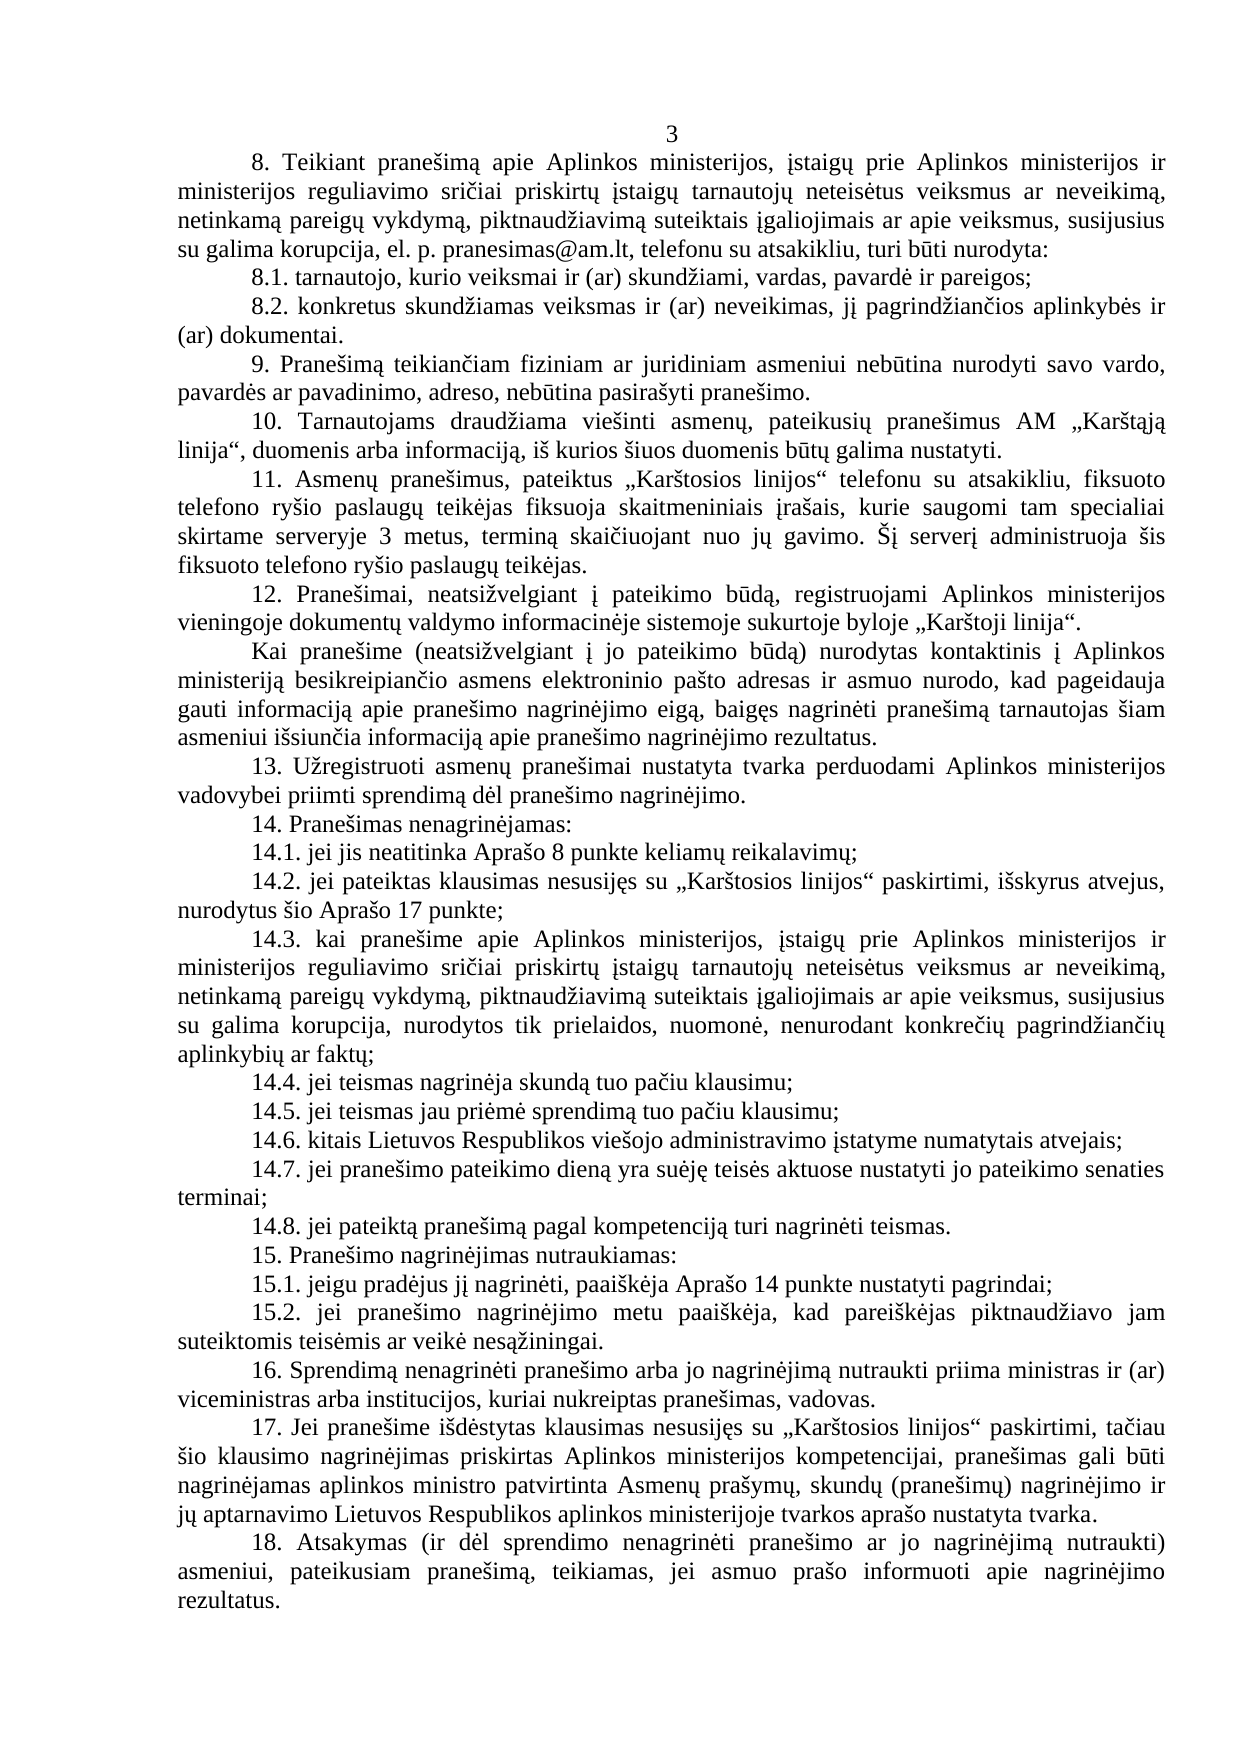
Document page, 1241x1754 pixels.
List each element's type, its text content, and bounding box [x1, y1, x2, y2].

text 15. Pranešimo nagrinėjimas nutraukiamas: [177, 1240, 1166, 1269]
text 14.3. kai pranešime apie Aplinkos ministerijos, įstaigų prie Aplinkos ministerijos ir ministerijos reguliavimo sričiai priskirtų įstaigų tarnautojų neteisėtus veiksmus ar neveikimą, netinkamą pareigų vykdymą, piktnaudžiavimą suteiktais įgaliojimais ar apie veiksmus, susijusius su galima korupcija, nurodytos tik prielaidos, nuomonė, nenurodant konkrečių pagrindžiančių aplinkybių ar faktų; [177, 924, 1166, 1067]
text 8.1. tarnautojo, kurio veiksmai ir (ar) skundžiami, vardas, pavardė ir pareigos; [177, 262, 1166, 291]
text 16. Sprendimą nenagrinėti pranešimo arba jo nagrinėjimą nutraukti priima ministras ir (ar) viceministras arba institucijos, kuriai nukreiptas pranešimas, vadovas. [177, 1355, 1166, 1412]
text 8. Teikiant pranešimą apie Aplinkos ministerijos, įstaigų prie Aplinkos ministerijos ir ministerijos reguliavimo sričiai priskirtų įstaigų tarnautojų neteisėtus veiksmus ar neveikimą, netinkamą pareigų vykdymą, piktnaudžiavimą suteiktais įgaliojimais ar apie veiksmus, susijusius su galima korupcija, el. p. pranesimas@am.lt, telefonu su atsakikliu, turi būti nurodyta: [177, 147, 1166, 262]
text 12. Pranešimai, neatsižvelgiant į pateikimo būdą, registruojami Aplinkos ministerijos vieningoje dokumentų valdymo informacinėje sistemoje sukurtoje byloje „Karštoji linija“. [177, 579, 1166, 636]
text 14.7. jei pranešimo pateikimo dieną yra suėję teisės aktuose nustatyti jo pateikimo senaties terminai; [177, 1154, 1166, 1211]
text 14.5. jei teismas jau priėmė sprendimą tuo pačiu klausimu; [177, 1096, 1166, 1125]
text 11. Asmenų pranešimus, pateiktus „Karštosios linijos“ telefonu su atsakikliu, fiksuoto telefono ryšio paslaugų teikėjas fiksuoja skaitmeniniais įrašais, kurie saugomi tam specialiai skirtame serveryje 3 metus, terminą skaičiuojant nuo jų gavimo. Šį serverį administruoja šis fiksuoto telefono ryšio paslaugų teikėjas. [177, 464, 1166, 579]
text 8.2. konkretus skundžiamas veiksmas ir (ar) neveikimas, jį pagrindžiančios aplinkybės ir (ar) dokumentai. [177, 291, 1166, 349]
text 14. Pranešimas nenagrinėjamas: [177, 809, 1166, 837]
text 14.2. jei pateiktas klausimas nesusijęs su „Karštosios linijos“ paskirtimi, išskyrus atvejus, nurodytus šio Aprašo 17 punkte; [177, 866, 1166, 924]
text Kai pranešime (neatsižvelgiant į jo pateikimo būdą) nurodytas kontaktinis į Aplinkos ministeriją besikreipiančio asmens elektroninio pašto adresas ir asmuo nurodo, kad pageidauja gauti informaciją apie pranešimo nagrinėjimo eigą, baigęs nagrinėti pranešimą tarnautojas šiam asmeniui išsiunčia informaciją apie pranešimo nagrinėjimo rezultatus. [177, 636, 1166, 751]
text 17. Jei pranešime išdėstytas klausimas nesusijęs su „Karštosios linijos“ paskirtimi, tačiau šio klausimo nagrinėjimas priskirtas Aplinkos ministerijos kompetencijai, pranešimas gali būti nagrinėjamas aplinkos ministro patvirtinta Asmenų prašymų, skundų (pranešimų) nagrinėjimo ir jų aptarnavimo Lietuvos Respublikos aplinkos ministerijoje tvarkos aprašo nustatyta tvarka. [177, 1412, 1166, 1527]
text 9. Pranešimą teikiančiam fiziniam ar juridiniam asmeniui nebūtina nurodyti savo vardo, pavardės ar pavadinimo, adreso, nebūtina pasirašyti pranešimo. [177, 349, 1166, 406]
text 14.8. jei pateiktą pranešimą pagal kompetenciją turi nagrinėti teismas. [177, 1211, 1166, 1240]
text 15.2. jei pranešimo nagrinėjimo metu paaiškėja, kad pareiškėjas piktnaudžiavo jam suteiktomis teisėmis ar veikė nesąžiningai. [177, 1297, 1166, 1355]
text 18. Atsakymas (ir dėl sprendimo nenagrinėti pranešimo ar jo nagrinėjimą nutraukti) asmeniui, pateikusiam pranešimą, teikiamas, jei asmuo prašo informuoti apie nagrinėjimo rezultatus. [177, 1527, 1166, 1614]
text 14.4. jei teismas nagrinėja skundą tuo pačiu klausimu; [177, 1067, 1166, 1096]
text 14.6. kitais Lietuvos Respublikos viešojo administravimo įstatyme numatytais atvejais; [177, 1125, 1166, 1154]
text 13. Užregistruoti asmenų pranešimai nustatyta tvarka perduodami Aplinkos ministerijos vadovybei priimti sprendimą dėl pranešimo nagrinėjimo. [177, 751, 1166, 809]
text 10. Tarnautojams draudžiama viešinti asmenų, pateikusių pranešimus AM „Karštąją linija“, duomenis arba informaciją, iš kurios šiuos duomenis būtų galima nustatyti. [177, 406, 1166, 464]
text 15.1. jeigu pradėjus jį nagrinėti, paaiškėja Aprašo 14 punkte nustatyti pagrindai; [177, 1269, 1166, 1297]
text 14.1. jei jis neatitinka Aprašo 8 punkte keliamų reikalavimų; [177, 837, 1166, 866]
